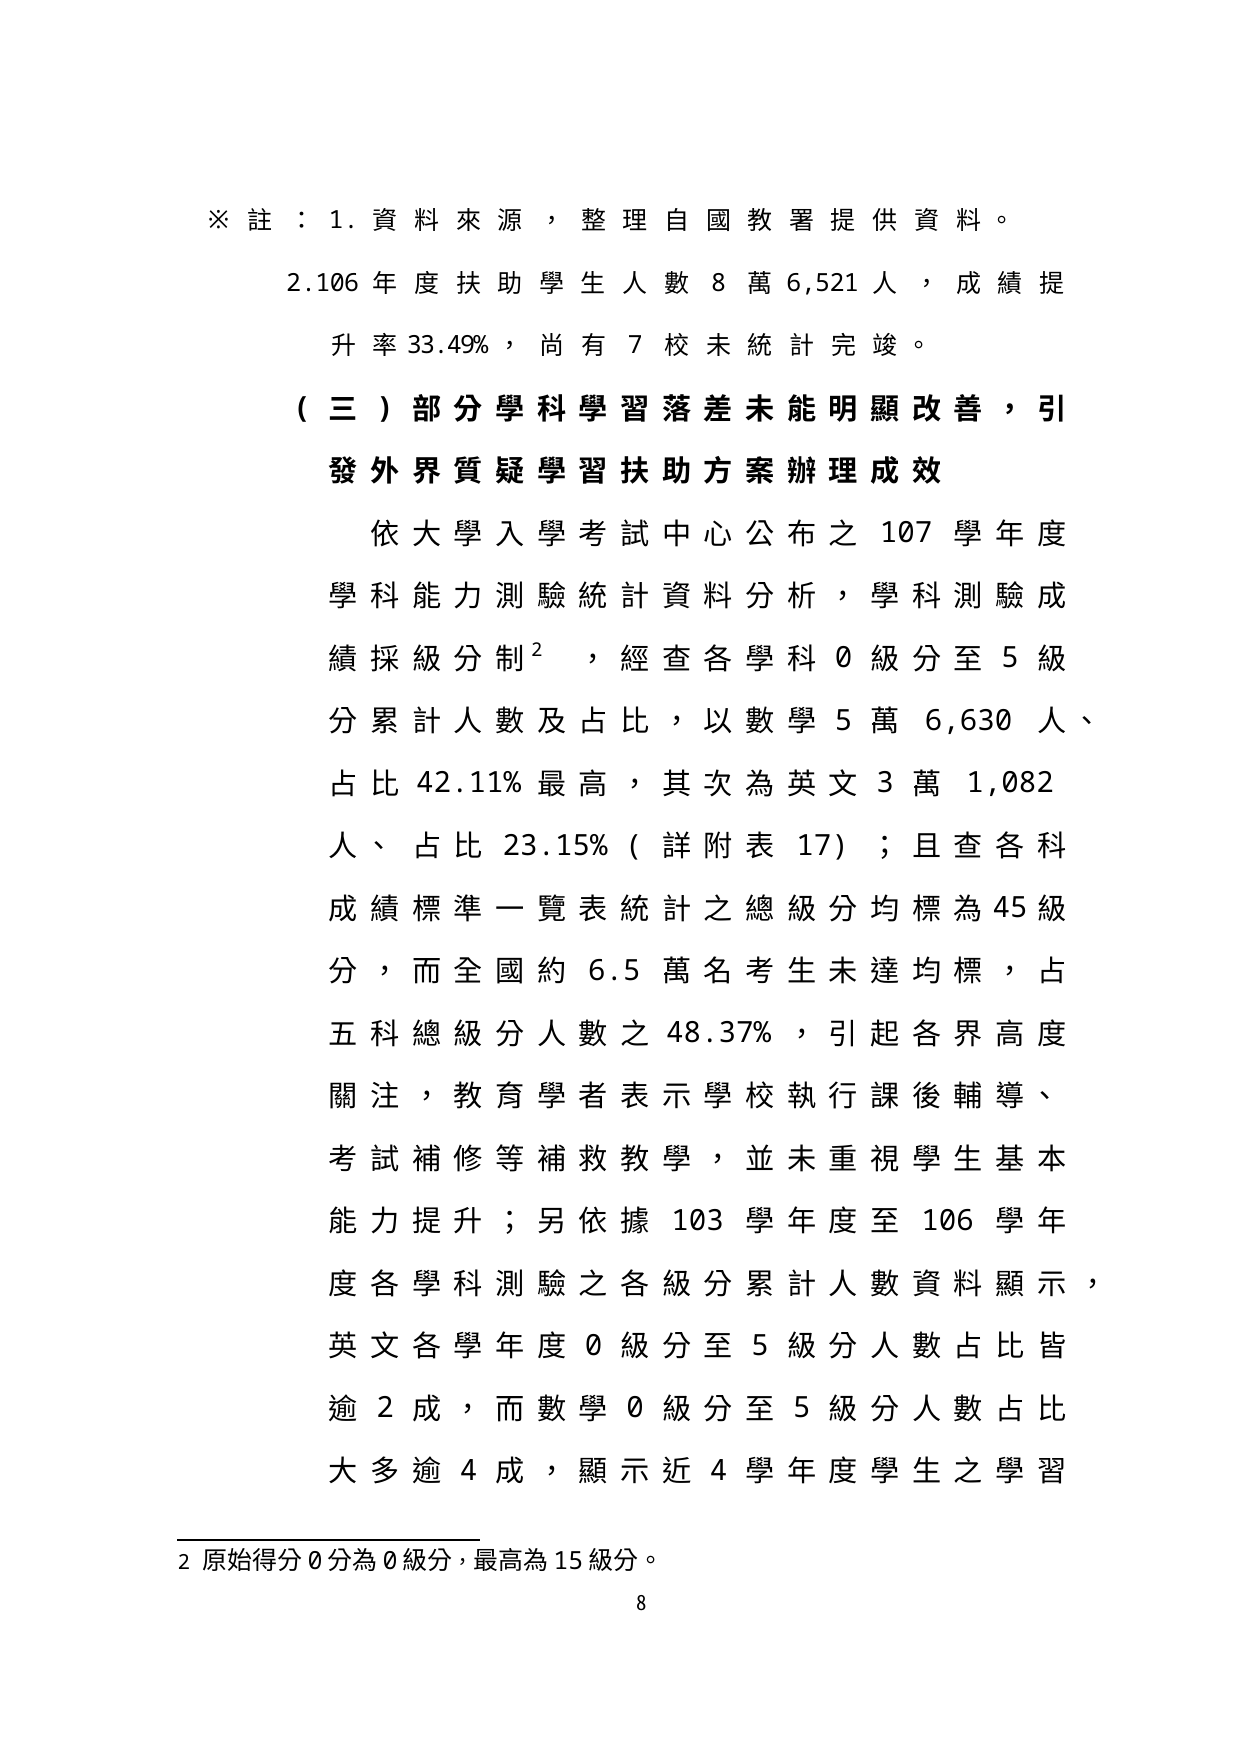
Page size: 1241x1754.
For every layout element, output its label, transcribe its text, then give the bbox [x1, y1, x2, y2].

text 2.106年度扶助學生人數8萬6,521人，成績提升率33.49%，尚有7校未統計完竣。 [271, 240, 1087, 365]
text 原始得分0分為0級分，最高為15級分。 [177, 1541, 1093, 1577]
text 依大學入學考試中心公布之107學年度學科能力測驗統計資料分析，學科測驗成績採級分制，經查各學科0級分至5級分累計人數及占比，以數學5萬6,630人、占比42.11%最高，其次為英文3萬1,082人、占比23.15% (詳附表17)；且查各科成績標準一覽表統計之總級分均標為45級分，而全國約6.5萬名考生未達均標，占五科總級分人數之48.37%，引起各界高度關注，教育學者表示學校執行課後輔導、考試補修等補救教學，並未重視學生基本能力提升；另依據103學年度至106學年度各學科測驗之各級分累計人數資料顯示，英文各學年度0級分至5級分人數占比皆逾2成，而數學0級分至5級分人數占比大多逾4成，顯示近4學年度學生之學習落差未能明顯改善，亦引發外界質疑學習扶助方案辦理成效。 [286, 490, 1072, 1490]
text (三)部分學科學習落差未能明顯改善，引發外界質疑學習扶助方案辦理成效 [256, 365, 1072, 490]
text ※註：1.資料來源，整理自國教署提供資料。 [197, 177, 1072, 240]
